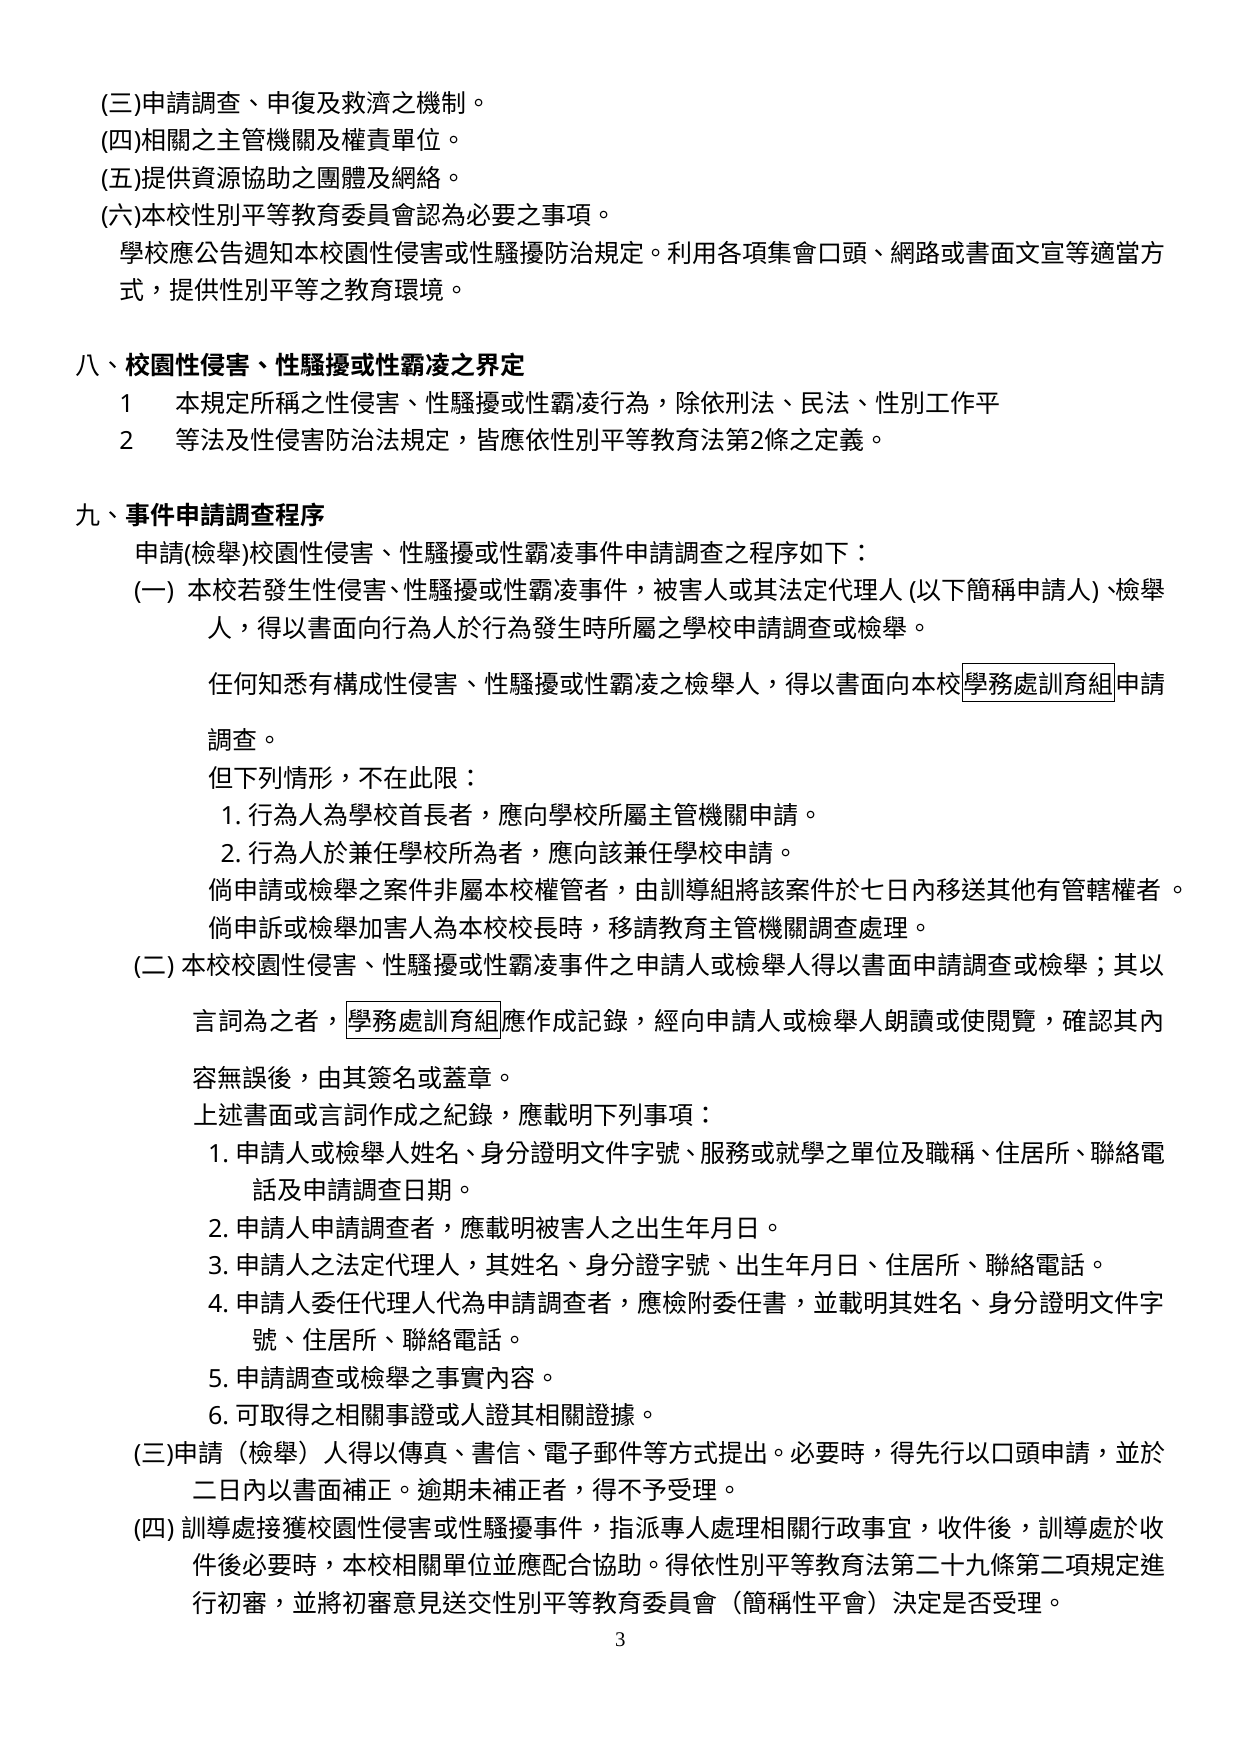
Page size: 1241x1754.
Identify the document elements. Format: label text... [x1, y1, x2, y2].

text (三)申請（檢舉）人得以傳真、書信、電子郵件等方式提出。必要時，得先行以口頭申請，並於二日內以書面補正。逾期未補正者，得不予受理。 [134, 1432, 1165, 1507]
text 2. 行為人於兼任學校所為者，應向該兼任學校申請。 [208, 832, 1165, 870]
text 5. 申請調查或檢舉之事實內容。 [208, 1357, 1165, 1395]
list 等法及性侵害防治法規定，皆應依性別平等教育法第2條之定義。 [112, 420, 1165, 457]
text 1. 申請人或檢舉人姓名、身分證明文件字號、服務或就學之單位及職稱、住居所、聯絡電話及申請調查日期。 [208, 1132, 1165, 1207]
text 2. 申請人申請調查者，應載明被害人之出生年月日。 [208, 1207, 1165, 1245]
text 3. 申請人之法定代理人，其姓名、身分證字號、出生年月日、住居所、聯絡電話。 [208, 1245, 1165, 1282]
text 八、校園性侵害、性騷擾或性霸凌之界定 [75, 345, 1165, 382]
text 4. 申請人委任代理人代為申請調查者，應檢附委任書，並載明其姓名、身分證明文件字號、住居所、聯絡電話。 [208, 1282, 1165, 1357]
text 申請(檢舉)校園性侵害、性騷擾或性霸凌事件申請調查之程序如下： [134, 532, 1165, 570]
text 九、事件申請調查程序 [75, 495, 1165, 532]
text 6. 可取得之相關事證或人證其相關證據。 [208, 1395, 1165, 1432]
text (一) 本校若發生性侵害、性騷擾或性霸凌事件，被害人或其法定代理人 (以下簡稱申請人)、檢舉人，得以書面向行為人於行為發生時所屬之學校申請調查或檢舉。 [134, 570, 1165, 645]
text 上述書面或言詞作成之紀錄，應載明下列事項： [193, 1095, 1165, 1132]
text 任何知悉有構成性侵害、性騷擾或性霸凌之檢舉人，得以書面向本校學務處訓育組申請調查。 [208, 645, 1165, 757]
list 本規定所稱之性侵害、性騷擾或性霸凌行為，除依刑法、民法、性別工作平 [112, 382, 1165, 420]
text 但下列情形，不在此限： [208, 757, 1165, 795]
text 學校應公告週知本校園性侵害或性騷擾防治規定。利用各項集會口頭、網路或書面文宣等適當方式，提供性別平等之教育環境。 [119, 232, 1165, 307]
text (四) 訓導處接獲校園性侵害或性騷擾事件，指派專人處理相關行政事宜，收件後，訓導處於收件後必要時，本校相關單位並應配合協助。得依性別平等教育法第二十九條第二項規定進行初審，並將初審意見送交性別平等教育委員會（簡稱性平會）決定是否受理。 [134, 1507, 1165, 1620]
text 1. 行為人為學校首長者，應向學校所屬主管機關申請。 [208, 795, 1165, 832]
text (二) 本校校園性侵害、性騷擾或性霸凌事件之申請人或檢舉人得以書面申請調查或檢舉；其以言詞為之者，學務處訓育組應作成記錄，經向申請人或檢舉人朗讀或使閱覽，確認其內容無誤後，由其簽名或蓋章。 [134, 945, 1165, 1095]
text 倘申請或檢舉之案件非屬本校權管者，由訓導組將該案件於七日內移送其他有管轄權者。倘申訴或檢舉加害人為本校校長時，移請教育主管機關調查處理。 [208, 870, 1165, 945]
text (三)申請調查、申復及救濟之機制。 (四)相關之主管機關及權責單位。 (五)提供資源協助之團體及網絡。 (六)本校性別平等教育委員會認為必要之事項。 [75, 82, 1165, 232]
